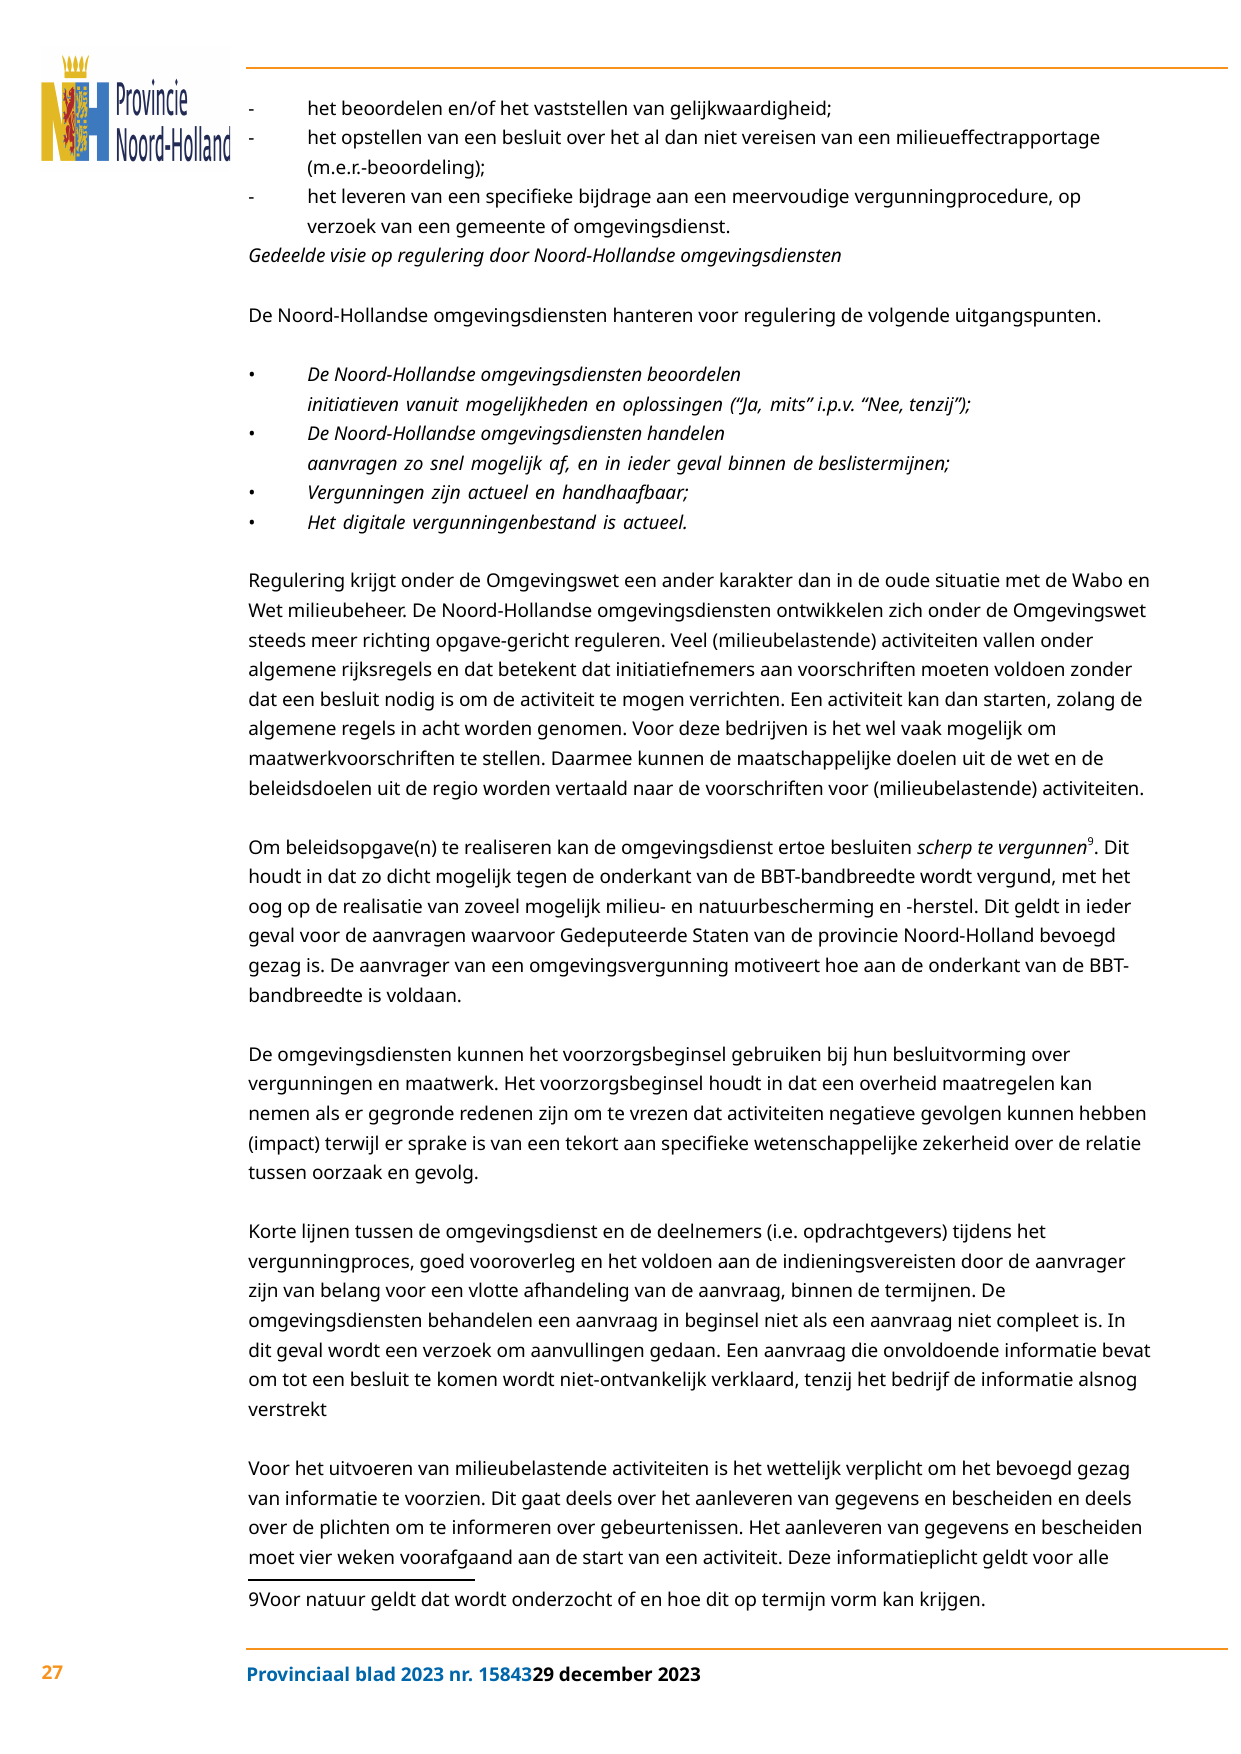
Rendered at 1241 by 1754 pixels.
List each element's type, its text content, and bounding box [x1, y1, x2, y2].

text Voor het uitvoeren van milieubelastende activiteiten is het wettelijk verplicht om het bevoegd gezag van informatie te voorzien. Dit gaat deels over het aanleveren van gegevens en bescheiden en deels over de plichten om te informeren over gebeurtenissen. Het aanleveren van gegevens en bescheiden moet vier weken voorafgaand aan de start van een activiteit. Deze informatieplicht geldt voor alle [248, 1455, 1152, 1569]
table_header De Noord-Hollandse omgevingsdiensten beoordelen initiatieven vanuit mogelijkheden en oplossingen (“Ja, mits” i.p.v. “Nee, tenzij”); De Noord-Hollandse omgevingsdiensten handelen aanvragen zo snel mogelijk af, en in ieder geval binnen de beslistermijnen; Vergunningen zijn actueel en handhaafbaar; Het digitale vergunningenbestand is actueel. [248, 361, 1152, 535]
list het leveren van een specifieke bijdrage aan een meervoudige vergunningprocedure, op verzoek van een gemeente of omgevingsdienst. [248, 183, 1152, 239]
list het beoordelen en/of het vaststellen van gelijkwaardigheid; [248, 95, 1152, 121]
text Korte lijnen tussen de omgevingsdienst en de deelnemers (i.e. opdrachtgevers) tijdens het vergunningproces, goed vooroverleg en het voldoen aan de indieningsvereisten door de aanvrager zijn van belang voor een vlotte afhandeling van de aanvraag, binnen de termijnen. De omgevingsdiensten behandelen een aanvraag in beginsel niet als een aanvraag niet compleet is. In dit geval wordt een verzoek om aanvullingen gedaan. Een aanvraag die onvoldoende informatie bevat om tot een besluit te komen wordt niet-ontvankelijk verklaard, tenzij het bedrijf de informatie alsnog verstrekt [248, 1218, 1152, 1422]
picture [41, 47, 231, 172]
list het opstellen van een besluit over het al dan niet vereisen van een milieueffectrapportage (m.e.r.-beoordeling); [248, 124, 1152, 180]
text Voor natuur geldt dat wordt onderzocht of en hoe dit op termijn vorm kan krijgen. [248, 1586, 1152, 1612]
text De omgevingsdiensten kunnen het voorzorgsbeginsel gebruiken bij hun besluitvorming over vergunningen en maatwerk. Het voorzorgsbeginsel houdt in dat een overheid maatregelen kan nemen als er gegronde redenen zijn om te vrezen dat activiteiten negatieve gevolgen kunnen hebben (impact) terwijl er sprake is van een tekort aan specifieke wetenschappelijke zekerheid over de relatie tussen oorzaak en gevolg. [248, 1041, 1152, 1185]
text Regulering krijgt onder de Omgevingswet een ander karakter dan in de oude situatie met de Wabo en Wet milieubeheer. De Noord-Hollandse omgevingsdiensten ontwikkelen zich onder de Omgevingswet steeds meer richting opgave-gericht reguleren. Veel (milieubelastende) activiteiten vallen onder algemene rijksregels en dat betekent dat initiatiefnemers aan voorschriften moeten voldoen zonder dat een besluit nodig is om de activiteit te mogen verrichten. Een activiteit kan dan starten, zolang de algemene regels in acht worden genomen. Voor deze bedrijven is het wel vaak mogelijk om maatwerkvoorschriften te stellen. Daarmee kunnen de maatschappelijke doelen uit de wet en de beleidsdoelen uit de regio worden vertaald naar de voorschriften voor (milieubelastende) activiteiten. [248, 568, 1152, 800]
text Gedeelde visie op regulering door Noord-Hollandse omgevingsdiensten [248, 243, 1152, 268]
text Om beleidsopgave(n) te realiseren kan de omgevingsdienst ertoe besluiten scherp te vergunnen. Dit houdt in dat zo dicht mogelijk tegen de onderkant van de BBT-bandbreedte wordt vergund, met het oog op de realisatie van zoveel mogelijk milieu- en natuurbescherming en -herstel. Dit geldt in ieder geval voor de aanvragen waarvoor Gedeputeerde Staten van de provincie Noord-Holland bevoegd gezag is. De aanvrager van een omgevingsvergunning motiveert hoe aan de onderkant van de BBT- bandbreedte is voldaan. [248, 834, 1152, 1007]
text De Noord-Hollandse omgevingsdiensten hanteren voor regulering de volgende uitgangspunten. [248, 302, 1152, 328]
